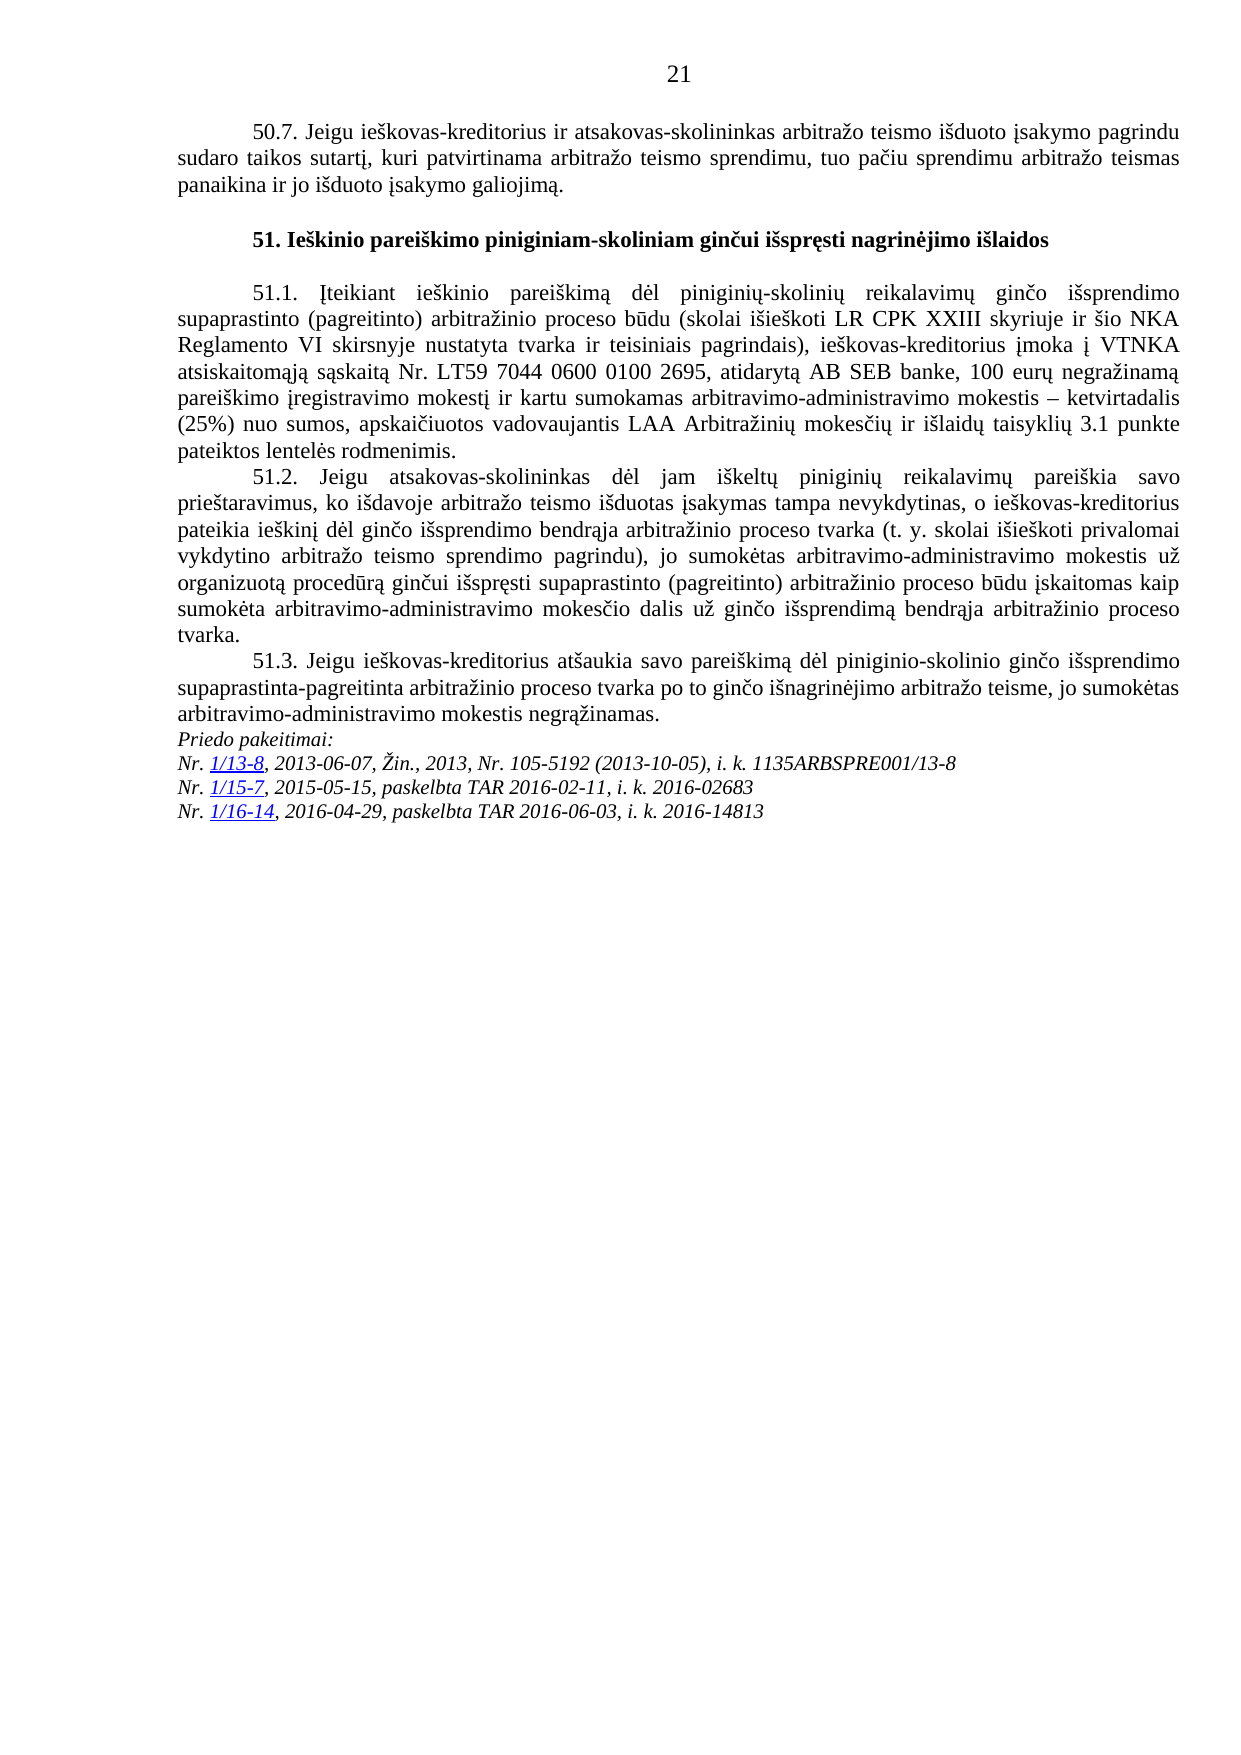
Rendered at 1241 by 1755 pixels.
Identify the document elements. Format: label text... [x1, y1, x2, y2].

text 51.2. Jeigu atsakovas-skolininkas dėl jam iškeltų piniginių reikalavimų pareiškia savo prieštaravimus, ko išdavoje arbitražo teismo išduotas įsakymas tampa nevykdytinas, o ieškovas-kreditorius pateikia ieškinį dėl ginčo išsprendimo bendrąja arbitražinio proceso tvarka (t. y. skolai išieškoti privalomai vykdytino arbitražo teismo sprendimo pagrindu), jo sumokėtas arbitravimo-administravimo mokestis už organizuotą procedūrą ginčui išspręsti supaprastinto (pagreitinto) arbitražinio proceso būdu įskaitomas kaip sumokėta arbitravimo-administravimo mokesčio dalis už ginčo išsprendimą bendrąja arbitražinio proceso tvarka. [177, 463, 1181, 648]
text 50.7. Jeigu ieškovas-kreditorius ir atsakovas-skolininkas arbitražo teismo išduoto įsakymo pagrindu sudaro taikos sutartį, kuri patvirtinama arbitražo teismo sprendimu, tuo pačiu sprendimu arbitražo teismas panaikina ir jo išduoto įsakymo galiojimą. [177, 118, 1181, 197]
text Priedo pakeitimai: [177, 727, 1181, 751]
text Nr. 1/13-8, 2013-06-07, Žin., 2013, Nr. 105-5192 (2013-10-05), i. k. 1135ARBSPRE001/13-8 [177, 751, 1181, 775]
text 51. Ieškinio pareiškimo piniginiam-skoliniam ginčui išspręsti nagrinėjimo išlaidos [177, 226, 1181, 252]
text Nr. 1/16-14, 2016-04-29, paskelbta TAR 2016-06-03, i. k. 2016-14813 [177, 799, 1181, 823]
text 51.1. Įteikiant ieškinio pareiškimą dėl piniginių-skolinių reikalavimų ginčo išsprendimo supaprastinto (pagreitinto) arbitražinio proceso būdu (skolai išieškoti LR CPK XXIII skyriuje ir šio NKA Reglamento VI skirsnyje nustatyta tvarka ir teisiniais pagrindais), ieškovas-kreditorius įmoka į VTNKA atsiskaitomąją sąskaitą Nr. LT59 7044 0600 0100 2695, atidarytą AB SEB banke, 100 eurų negražinamą pareiškimo įregistravimo mokestį ir kartu sumokamas arbitravimo-administravimo mokestis – ketvirtadalis (25%) nuo sumos, apskaičiuotos vadovaujantis LAA Arbitražinių mokesčių ir išlaidų taisyklių 3.1 punkte pateiktos lentelės rodmenimis. [177, 279, 1181, 463]
text Nr. 1/15-7, 2015-05-15, paskelbta TAR 2016-02-11, i. k. 2016-02683 [177, 775, 1181, 799]
text 51.3. Jeigu ieškovas-kreditorius atšaukia savo pareiškimą dėl piniginio-skolinio ginčo išsprendimo supaprastinta-pagreitinta arbitražinio proceso tvarka po to ginčo išnagrinėjimo arbitražo teisme, jo sumokėtas arbitravimo-administravimo mokestis negrąžinamas. [177, 648, 1181, 727]
